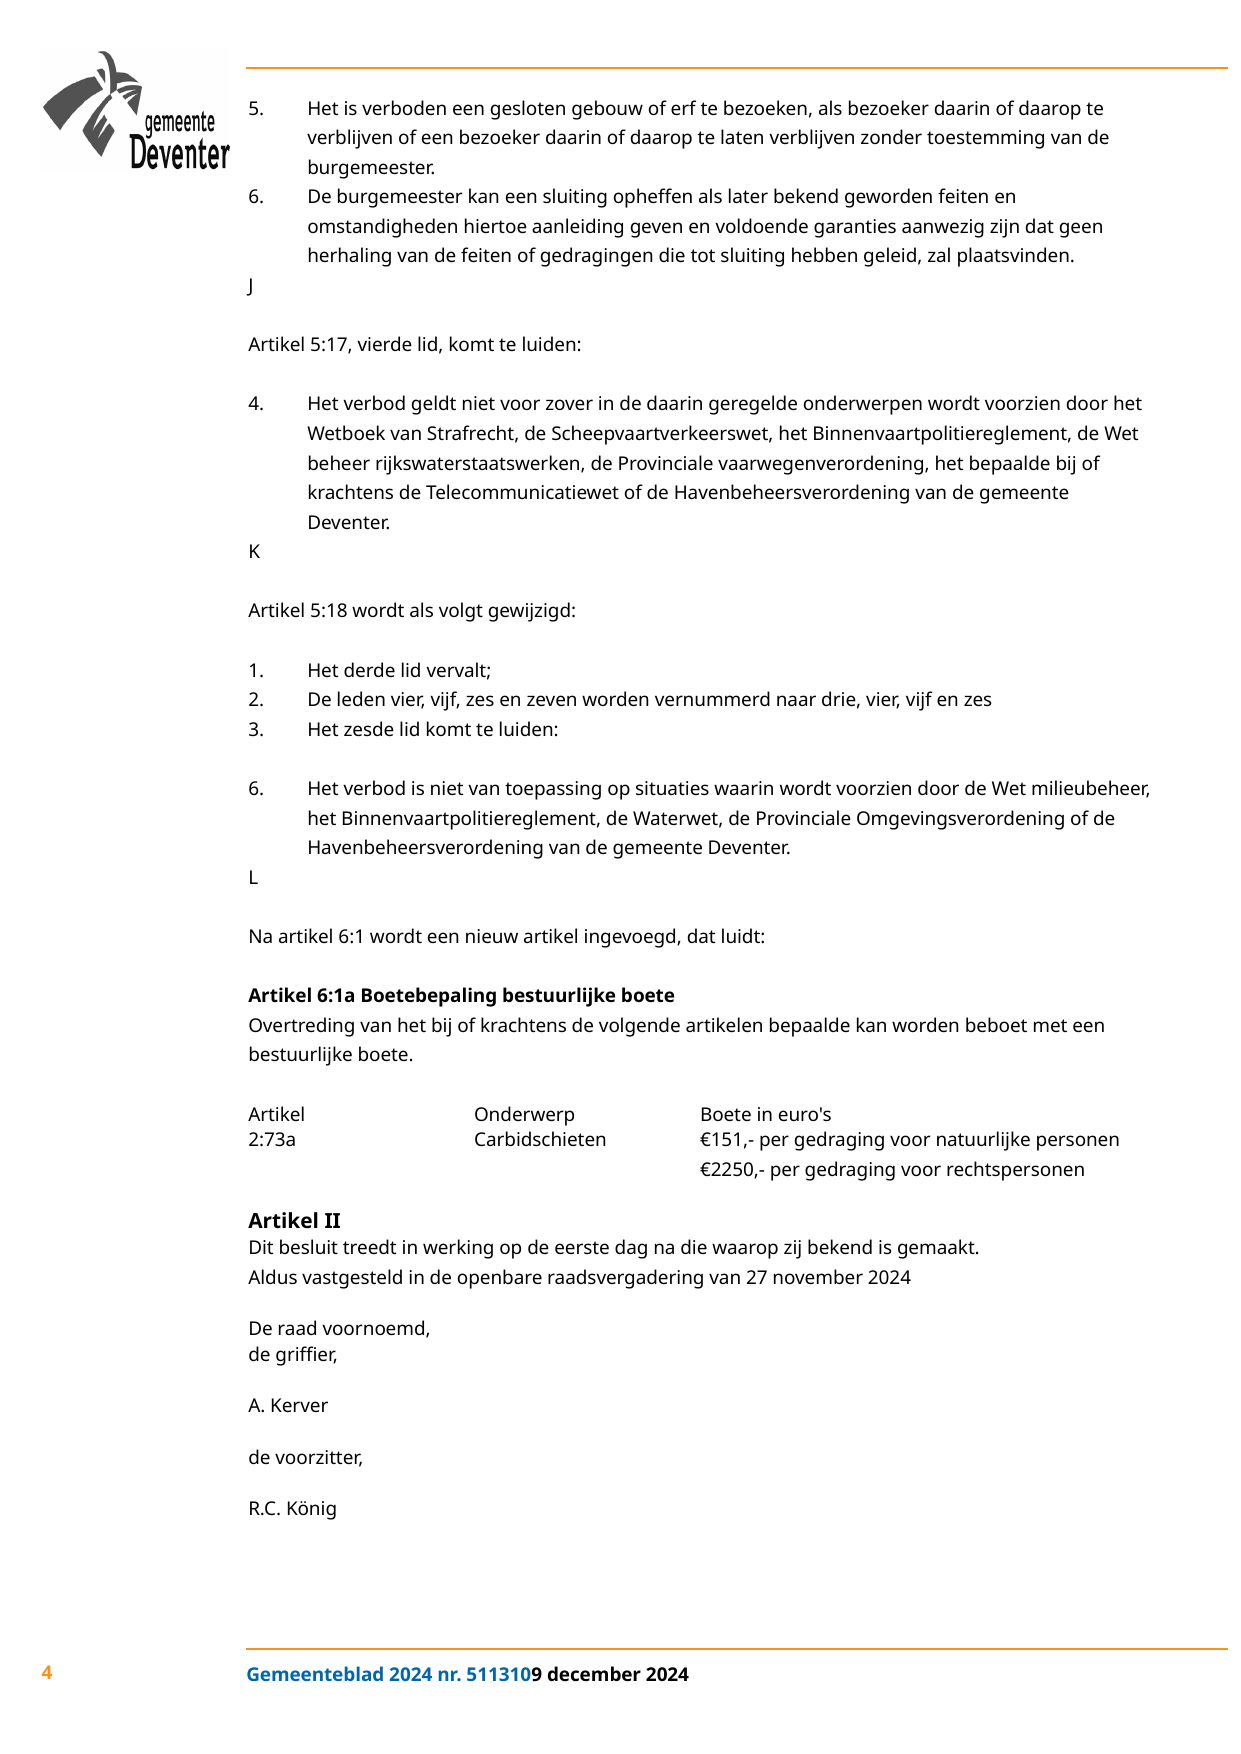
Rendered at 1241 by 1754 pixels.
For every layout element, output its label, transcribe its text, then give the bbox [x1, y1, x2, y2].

text Aldus vastgesteld in de openbare raadsvergadering van 27 november 2024 [248, 1264, 1152, 1289]
text R.C. König [248, 1495, 1152, 1521]
list De leden vier, vijf, zes en zeven worden vernummerd naar drie, vier, vijf en zes [248, 686, 1152, 712]
text J [248, 272, 1152, 298]
text Overtreding van het bij of krachtens de volgende artikelen bepaalde kan worden beboet met een bestuurlijke boete. [248, 1012, 1152, 1067]
list Het zesde lid komt te luiden: [248, 716, 1152, 742]
table_header Artikel [248, 1101, 474, 1126]
text Artikel II [248, 1206, 1152, 1234]
list De burgemeester kan een sluiting opheffen als later bekend geworden feiten en omstandigheden hiertoe aanleiding geven en voldoende garanties aanwezig zijn dat geen herhaling van de feiten of gedragingen die tot sluiting hebben geleid, zal plaatsvinden. [248, 183, 1152, 268]
text Artikel 5:18 wordt als volgt gewijzigd: [248, 598, 1152, 623]
table_header [926, 1101, 1152, 1126]
table_cell Carbidschieten [474, 1126, 700, 1182]
list Het verbod geldt niet voor zover in de daarin geregelde onderwerpen wordt voorzien door het Wetboek van Strafrecht, de Scheepvaartverkeerswet, het Binnenvaartpolitiereglement, de Wet beheer rijkswaterstaatswerken, de Provinciale vaarwegenverordening, het bepaalde bij of krachtens de Telecommunicatiewet of de Havenbeheersverordening van de gemeente Deventer. [248, 391, 1152, 535]
list Het is verboden een gesloten gebouw of erf te bezoeken, als bezoeker daarin of daarop te verblijven of een bezoeker daarin of daarop te laten verblijven zonder toestemming van de burgemeester. [248, 95, 1152, 180]
text Artikel 5:17, vierde lid, komt te luiden: [248, 331, 1152, 357]
table_header Onderwerp [474, 1101, 700, 1126]
text de voorzitter, [248, 1444, 1152, 1470]
text de griffier, [248, 1341, 1152, 1367]
text Na artikel 6:1 wordt een nieuw artikel ingevoegd, dat luidt: [248, 923, 1152, 949]
text A. Kerver [248, 1392, 1152, 1418]
table_header Boete in euro's [700, 1101, 926, 1126]
table_cell 2:73a [248, 1126, 474, 1182]
list Het derde lid vervalt; [248, 657, 1152, 683]
text Dit besluit treedt in werking op de eerste dag na die waarop zij bekend is gemaakt. [248, 1234, 1152, 1260]
text L [248, 864, 1152, 890]
list Het verbod is niet van toepassing op situaties waarin wordt voorzien door de Wet milieubeheer, het Binnenvaartpolitiereglement, de Waterwet, de Provinciale Omgevingsverordening of de Havenbeheersverordening van de gemeente Deventer. [248, 775, 1152, 860]
text De raad voornoemd, [248, 1315, 1152, 1341]
picture [41, 47, 231, 172]
table_cell €151,- per gedraging voor natuurlijke personen €2250,- per gedraging voor rechtspersonen [700, 1126, 1152, 1182]
text Artikel 6:1a Boetebepaling bestuurlijke boete [248, 982, 1152, 1008]
text K [248, 538, 1152, 564]
